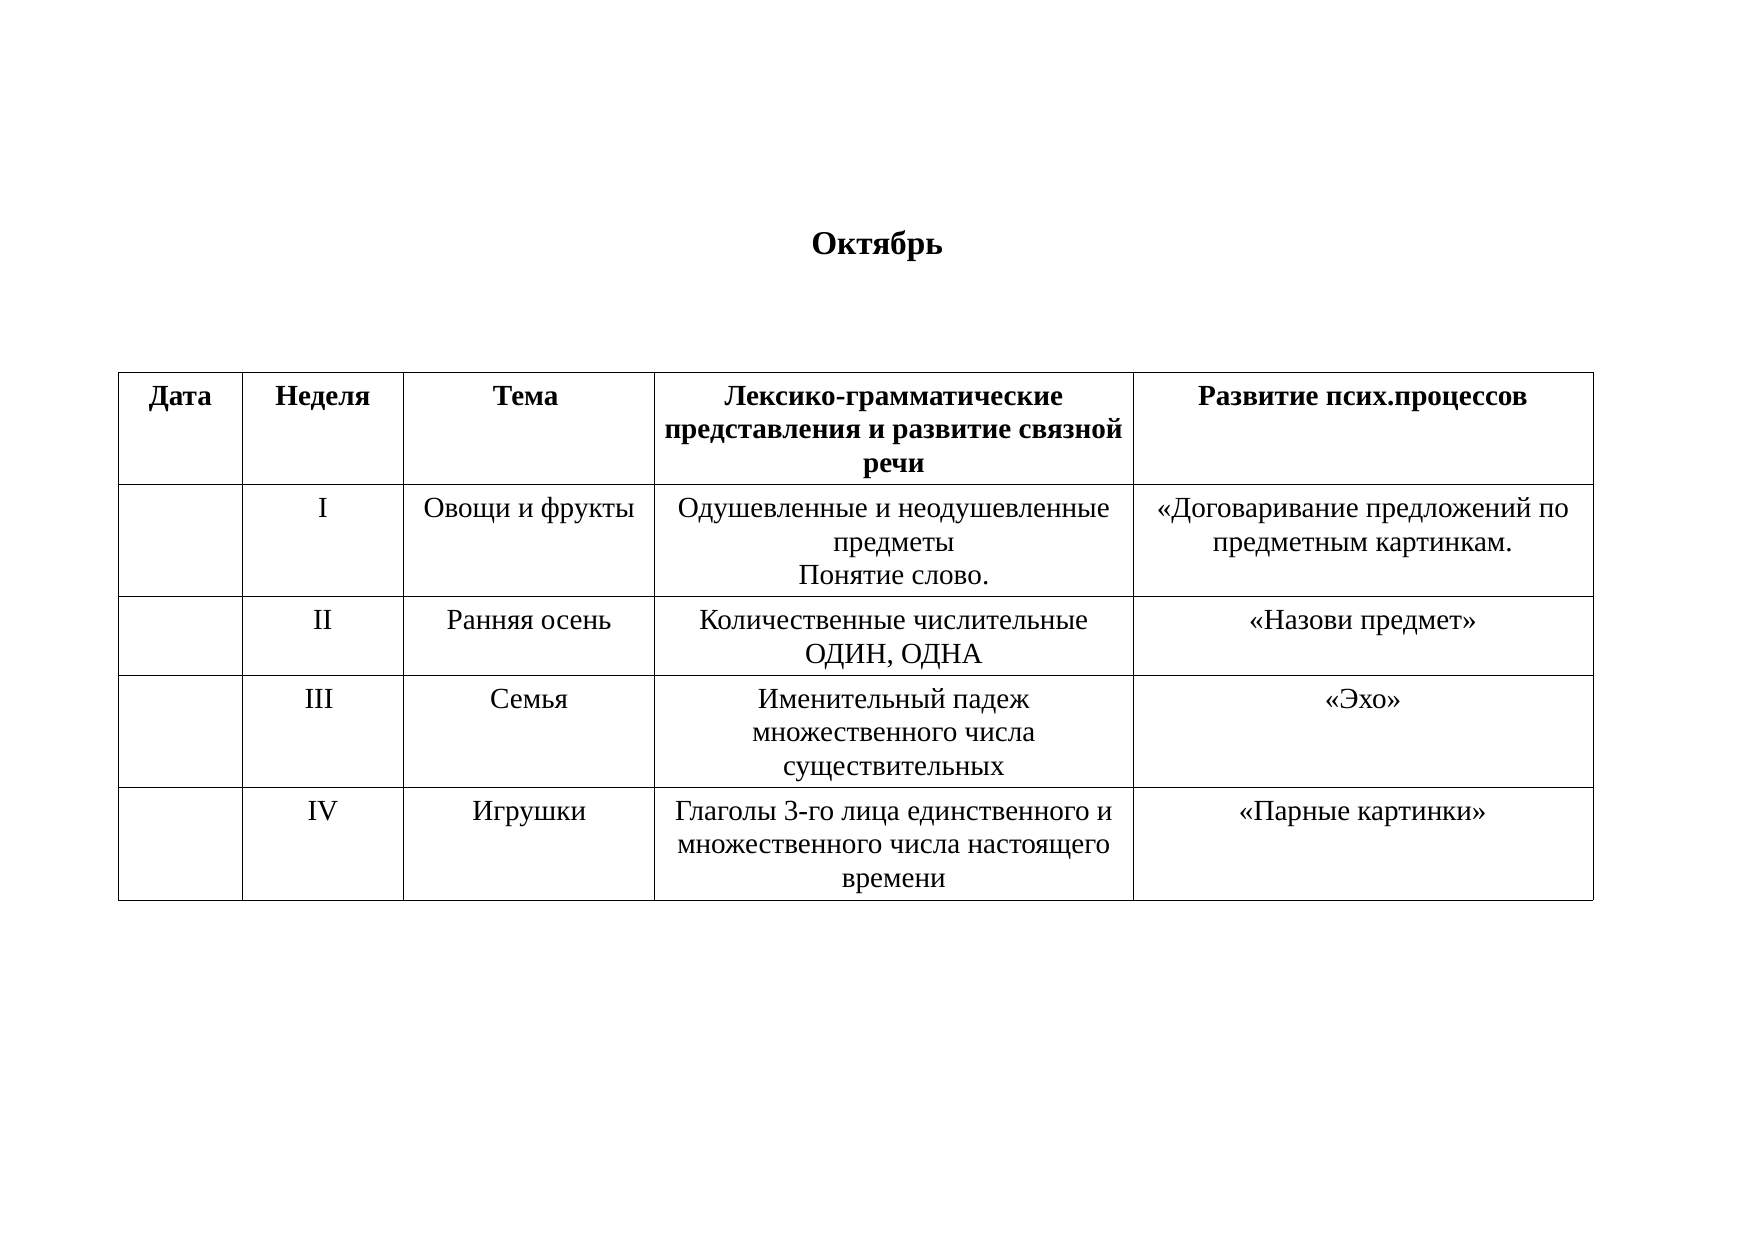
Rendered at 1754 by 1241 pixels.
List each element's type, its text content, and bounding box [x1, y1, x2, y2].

table_cell «Эхо» [1134, 676, 1593, 787]
table_cell Игрушки [404, 788, 654, 899]
table_cell «Парные картинки» [1134, 788, 1593, 899]
table_cell II [243, 597, 403, 675]
table_cell Глаголы 3-го лица единственного и множественного числа настоящего времени [655, 788, 1133, 899]
table_cell IV [243, 788, 403, 899]
table_cell «Назови предмет» [1134, 597, 1593, 675]
table_cell Ранняя осень [404, 597, 654, 675]
table_cell Именительный падеж множественного числа существительных [655, 676, 1133, 787]
table_cell I [243, 485, 403, 596]
text Октябрь [118, 223, 1636, 262]
table_cell Количественные числительные ОДИН, ОДНА [655, 597, 1133, 675]
table_cell [119, 485, 242, 596]
table_cell III [243, 676, 403, 787]
table_header Развитие псих.процессов [1134, 373, 1593, 484]
table_header Неделя [243, 373, 403, 484]
table_cell [119, 788, 242, 899]
table_header Лексико-грамматические представления и развитие связной речи [655, 373, 1133, 484]
table_cell Овощи и фрукты [404, 485, 654, 596]
table_header Дата [119, 373, 242, 484]
table_cell «Договаривание предложений по предметным картинкам. [1134, 485, 1593, 596]
table_cell [119, 597, 242, 675]
table_cell Одушевленные и неодушевленные предметы Понятие слово. [655, 485, 1133, 596]
table_cell Семья [404, 676, 654, 787]
table_cell [119, 676, 242, 787]
table_header Тема [404, 373, 654, 484]
